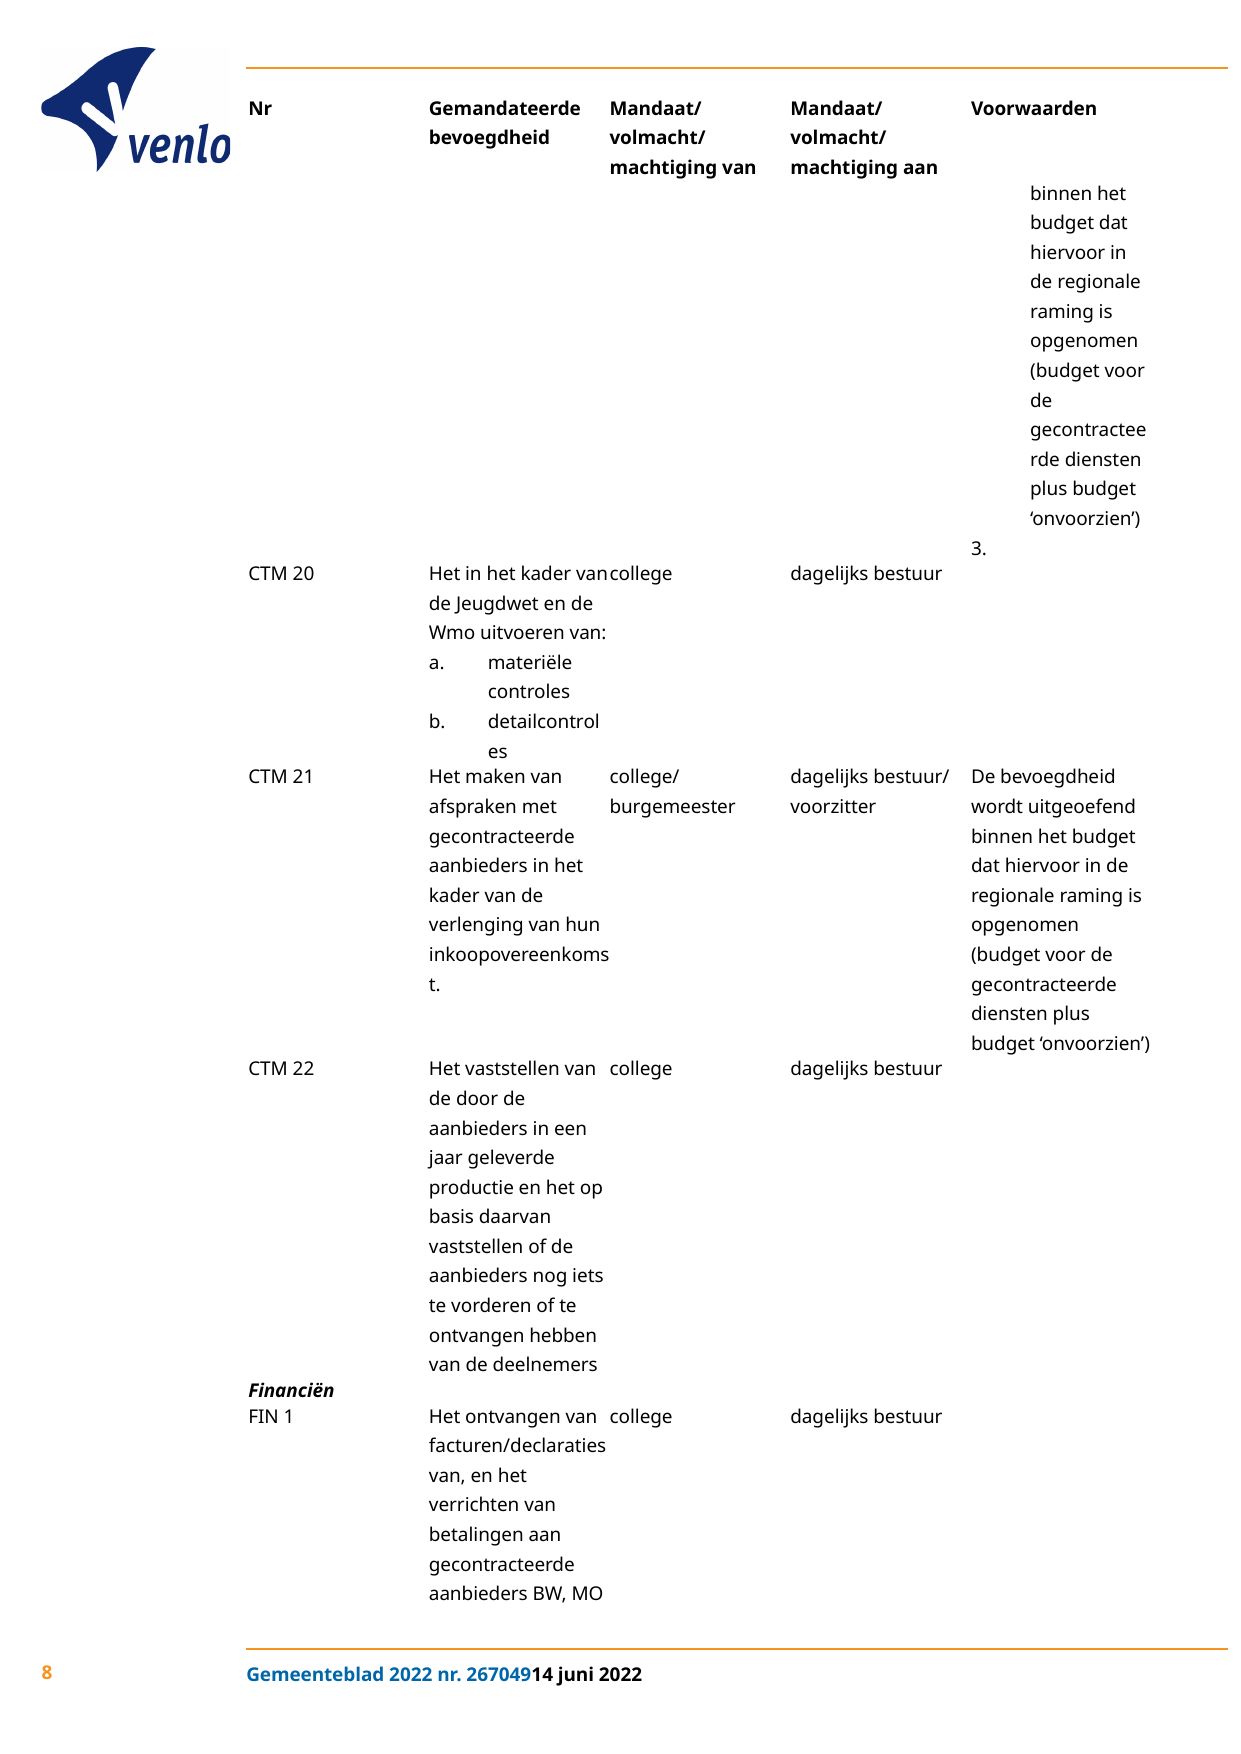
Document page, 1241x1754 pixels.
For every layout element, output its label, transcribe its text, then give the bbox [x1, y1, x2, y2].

table_cell dagelijks bestuur [790, 1403, 971, 1606]
table_header Voorwaarden [971, 95, 1152, 180]
table_cell college [609, 560, 790, 764]
table_cell CTM 21 [248, 764, 429, 1056]
table_cell [971, 1056, 1152, 1377]
table_cell CTM 20 [248, 560, 429, 764]
table_cell college [609, 1056, 790, 1377]
table_cell [248, 180, 429, 560]
table_cell binnen het budget dat hiervoor in de regionale raming is opgenomen (budget voor de gecontracteerde diensten plus budget ‘onvoorzien’) [971, 180, 1152, 560]
table_header Mandaat/volmacht/machtiging aan [790, 95, 971, 180]
table_cell college/ burgemeester [609, 764, 790, 1056]
table_cell dagelijks bestuur [790, 1056, 971, 1377]
table_cell De bevoegdheid wordt uitgeoefend binnen het budget dat hiervoor in de regionale raming is opgenomen (budget voor de gecontracteerde diensten plus budget ‘onvoorzien’) [971, 764, 1152, 1056]
table_header Nr [248, 95, 429, 180]
table_cell Het ontvangen van facturen/declaraties van, en het verrichten van betalingen aan gecontracteerde aanbieders BW, MO [429, 1403, 609, 1606]
table_cell [429, 180, 609, 560]
table_header Gemandateerde bevoegdheid [429, 95, 609, 180]
table_cell dagelijks bestuur/ voorzitter [790, 764, 971, 1056]
table_cell Het maken van afspraken met gecontracteerde aanbieders in het kader van de verlenging van hun inkoopovereenkomst. [429, 764, 609, 1056]
picture [41, 47, 231, 172]
table_header Mandaat/volmacht/machtiging van [609, 95, 790, 180]
table_cell dagelijks bestuur [790, 560, 971, 764]
table_cell [609, 180, 790, 560]
table_cell [790, 180, 971, 560]
table_cell FIN 1 [248, 1403, 429, 1606]
table_cell CTM 22 [248, 1056, 429, 1377]
table_cell [971, 1403, 1152, 1606]
table_cell college [609, 1403, 790, 1606]
table_cell [971, 560, 1152, 764]
table_cell Financiën [248, 1377, 1152, 1403]
table_cell Het vaststellen van de door de aanbieders in een jaar geleverde productie en het op basis daarvan vaststellen of de aanbieders nog iets te vorderen of te ontvangen hebben van de deelnemers [429, 1056, 609, 1377]
table_cell Het in het kader van de Jeugdwet en de Wmo uitvoeren van: materiële controles detailcontroles [429, 560, 609, 764]
